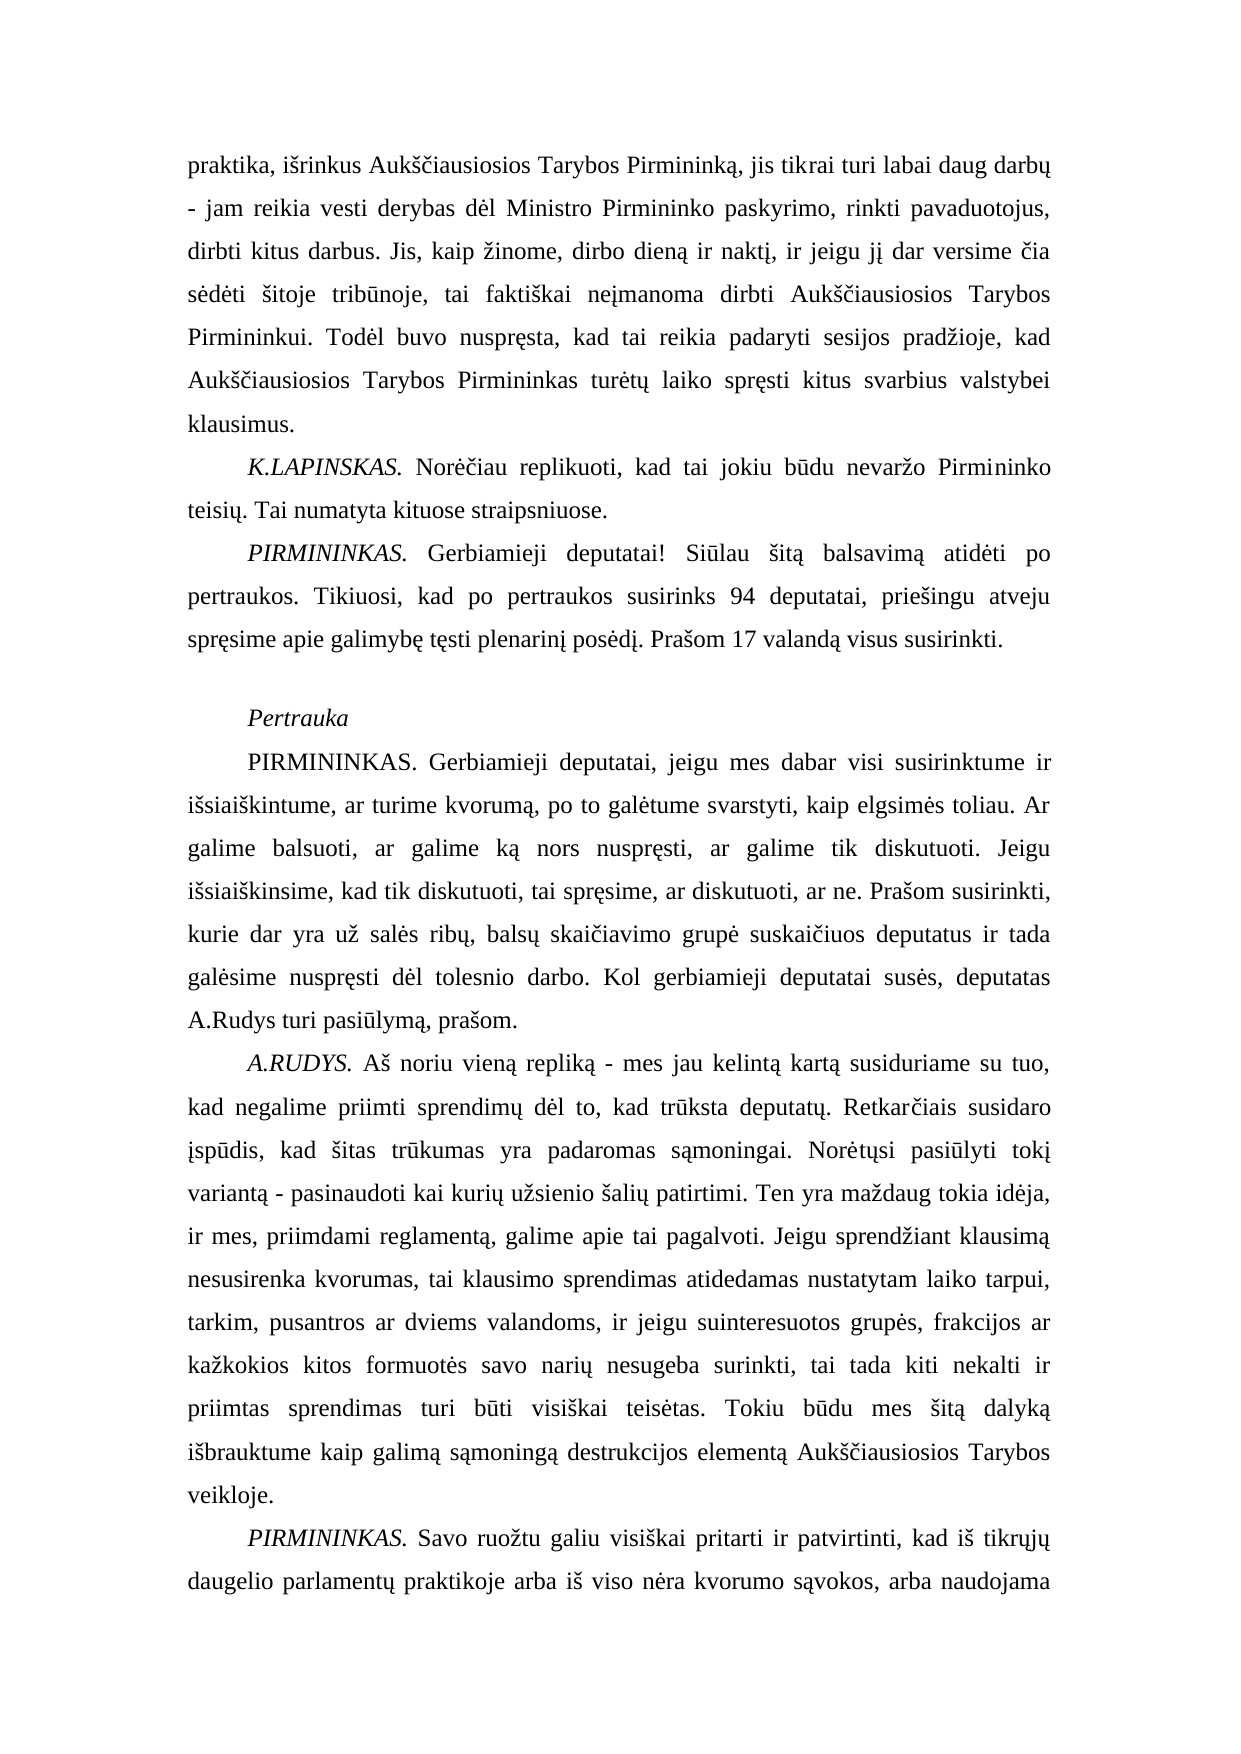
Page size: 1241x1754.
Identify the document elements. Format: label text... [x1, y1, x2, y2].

text PIRMININKAS. Gerbiamieji deputatai! Siūlau šitą balsavimą atidėti po pertraukos. Tikiuosi, kad po pertraukos susirinks 94 deputatai, priešingu atveju spręsime apie galimybę tęsti plenarinį posėdį. Prašom 17 valandą visus susirinkti. [187, 538, 1051, 653]
text K.LAPINSKAS. Norėčiau replikuoti, kad tai jokiu būdu nevaržo Pirmi­ninko teisių. Tai numatyta kituose straipsniuose. [187, 452, 1051, 524]
text Pertrauka [187, 703, 1051, 732]
text PIRMININKAS. Gerbiamieji deputatai, jeigu mes dabar visi susirinktu­me ir išsiaiškintume, ar turime kvorumą, po to galėtume svarstyti, kaip elgsimės toliau. Ar galime balsuoti, ar galime ką nors nuspręsti, ar galime tik diskutuoti. Jeigu išsiaiškinsime, kad tik diskutuoti, tai spręsime, ar diskutuo­ti, ar ne. Prašom susirinkti, kurie dar yra už salės ribų, balsų skaičiavimo grupė suskaičiuos deputatus ir tada galėsime nuspręsti dėl tolesnio darbo. Kol gerbiamieji deputatai susės, deputatas A.Rudys turi pasiūlymą, prašom. [187, 747, 1051, 1034]
text praktika, išrinkus Aukščiausiosios Tarybos Pirmininką, jis tik­rai turi labai daug darbų - jam reikia vesti derybas dėl Ministro Pirmininko paskyrimo, rinkti pavaduotojus, dirbti kitus darbus. Jis, kaip žinome, dirbo dieną ir naktį, ir jeigu jį dar versime čia sėdėti šitoje tribūnoje, tai faktiškai neįmanoma dirbti Aukščiausiosios Tarybos Pirmininkui. Todėl buvo nusp­ręsta, kad tai reikia padaryti sesijos pradžioje, kad Aukščiausiosios Tarybos Pirmininkas turėtų laiko spręsti kitus svarbius valstybei klausimus. [187, 150, 1051, 437]
text PIRMININKAS. Savo ruožtu galiu visiškai pritarti ir patvirtinti, kad iš tikrųjų daugelio parlamentų praktikoje arba iš viso nėra kvorumo sąvokos, arba naudojama [187, 1523, 1051, 1595]
text A.RUDYS. Aš noriu vieną repliką - mes jau kelintą kartą susiduriame su tuo, kad negalime priimti sprendimų dėl to, kad trūksta deputatų. Retkar­čiais susidaro įspūdis, kad šitas trūkumas yra padaromas sąmoningai. Norė­tųsi pasiūlyti tokį variantą - pasinaudoti kai kurių užsienio šalių patirtimi. Ten yra maždaug tokia idėja, ir mes, priimdami reglamentą, galime apie tai pagalvoti. Jeigu sprendžiant klausimą nesusirenka kvorumas, tai klausimo sprendimas atidedamas nustatytam laiko tarpui, tarkim, pusantros ar dviems valandoms, ir jeigu suinteresuotos grupės, frakcijos ar kažkokios kitos for­muotės savo narių nesugeba surinkti, tai tada kiti nekalti ir priimtas sprendi­mas turi būti visiškai teisėtas. Tokiu būdu mes šitą dalyką išbrauktume kaip galimą sąmoningą destrukcijos elementą Aukščiausiosios Tarybos veikloje. [187, 1048, 1051, 1508]
